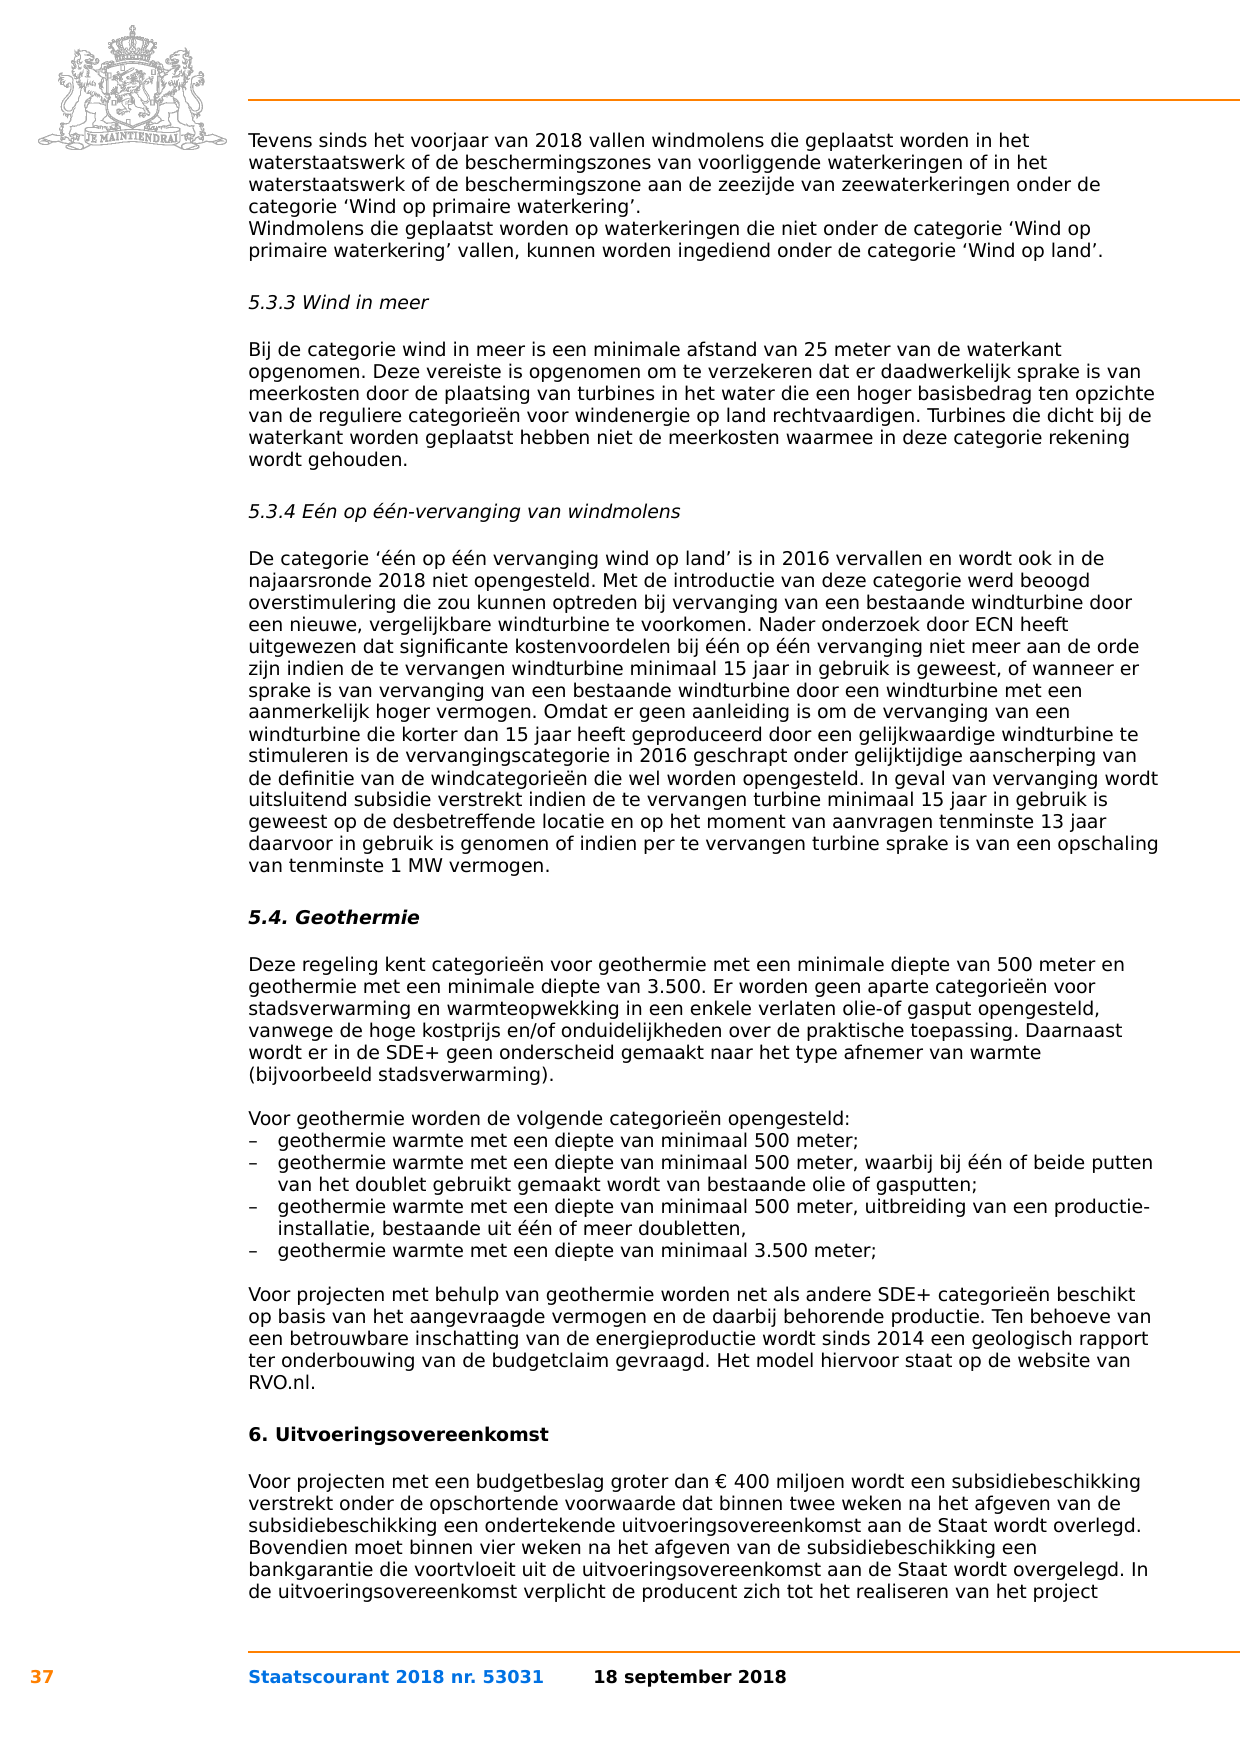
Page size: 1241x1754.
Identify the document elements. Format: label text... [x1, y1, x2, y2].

text Deze regeling kent categorieën voor geothermie met een minimale diepte van 500 meter en geothermie met een minimale diepte van 3.500. Er worden geen aparte categorieën voor stadsverwarming en warmteopwekking in een enkele verlaten olie-of gasput opengesteld, vanwege de hoge kostprijs en/of onduidelijkheden over de praktische toepassing. Daarnaast wordt er in de SDE+ geen onderscheid gemaakt naar het type afnemer van warmte (bijvoorbeeld stadsverwarming). [248, 954, 1163, 1086]
text – geothermie warmte met een diepte van minimaal 500 meter, uitbreiding van een productie-installatie, bestaande uit één of meer doubletten, [248, 1196, 1163, 1240]
text Voor geothermie worden de volgende categorieën opengesteld: [248, 1108, 1163, 1130]
text De categorie ‘één op één vervanging wind op land’ is in 2016 vervallen en wordt ook in de najaarsronde 2018 niet opengesteld. Met de introductie van deze categorie werd beoogd overstimulering die zou kunnen optreden bij vervanging van een bestaande windturbine door een nieuwe, vergelijkbare windturbine te voorkomen. Nader onderzoek door ECN heeft uitgewezen dat significante kostenvoordelen bij één op één vervanging niet meer aan de orde zijn indien de te vervangen windturbine minimaal 15 jaar in gebruik is geweest, of wanneer er sprake is van vervanging van een bestaande windturbine door een windturbine met een aanmerkelijk hoger vermogen. Omdat er geen aanleiding is om de vervanging van een windturbine die korter dan 15 jaar heeft geproduceerd door een gelijkwaardige windturbine te stimuleren is de vervangingscategorie in 2016 geschrapt onder gelijktijdige aanscherping van de definitie van de windcategorieën die wel worden opengesteld. In geval van vervanging wordt uitsluitend subsidie verstrekt indien de te vervangen turbine minimaal 15 jaar in gebruik is geweest op de desbetreffende locatie en op het moment van aanvragen tenminste 13 jaar daarvoor in gebruik is genomen of indien per te vervangen turbine sprake is van een opschaling van tenminste 1 MW vermogen. [248, 548, 1163, 877]
text Voor projecten met behulp van geothermie worden net als andere SDE+ categorieën beschikt op basis van het aangevraagde vermogen en de daarbij behorende productie. Ten behoeve van een betrouwbare inschatting van de energieproductie wordt sinds 2014 een geologisch rapport ter onderbouwing van de budgetclaim gevraagd. Het model hiervoor staat op de website van RVO.nl. [248, 1284, 1163, 1394]
picture [38, 25, 227, 150]
subtitle 5.3.4 Eén op één-vervanging van windmolens [248, 501, 1163, 523]
text Bij de categorie wind in meer is een minimale afstand van 25 meter van de waterkant opgenomen. Deze vereiste is opgenomen om te verzekeren dat er daadwerkelijk sprake is van meerkosten door de plaatsing van turbines in het water die een hoger basisbedrag ten opzichte van de reguliere categorieën voor windenergie op land rechtvaardigen. Turbines die dicht bij de waterkant worden geplaatst hebben niet de meerkosten waarmee in deze categorie rekening wordt gehouden. [248, 339, 1163, 471]
text – geothermie warmte met een diepte van minimaal 3.500 meter; [248, 1240, 1163, 1262]
text Windmolens die geplaatst worden op waterkeringen die niet onder de categorie ‘Wind op primaire waterkering’ vallen, kunnen worden ingediend onder de categorie ‘Wind op land’. [248, 218, 1163, 262]
text Tevens sinds het voorjaar van 2018 vallen windmolens die geplaatst worden in het waterstaatswerk of de beschermingszones van voorliggende waterkeringen of in het waterstaatswerk of de beschermingszone aan de zeezijde van zeewaterkeringen onder de categorie ‘Wind op primaire waterkering’. [248, 130, 1163, 218]
text Voor projecten met een budgetbeslag groter dan € 400 miljoen wordt een subsidiebeschikking verstrekt onder de opschortende voorwaarde dat binnen twee weken na het afgeven van de subsidiebeschikking een ondertekende uitvoeringsovereenkomst aan de Staat wordt overlegd. Bovendien moet binnen vier weken na het afgeven van de subsidiebeschikking een bankgarantie die voortvloeit uit de uitvoeringsovereenkomst aan de Staat wordt overgelegd. In de uitvoeringsovereenkomst verplicht de producent zich tot het realiseren van het project [248, 1471, 1163, 1602]
text – geothermie warmte met een diepte van minimaal 500 meter, waarbij bij één of beide putten van het doublet gebruikt gemaakt wordt van bestaande olie of gasputten; [248, 1152, 1163, 1196]
subtitle 5.4. Geothermie [248, 907, 1163, 929]
text – geothermie warmte met een diepte van minimaal 500 meter; [248, 1130, 1163, 1152]
subtitle 5.3.3 Wind in meer [248, 292, 1163, 314]
subtitle 6. Uitvoeringsovereenkomst [248, 1424, 1163, 1446]
